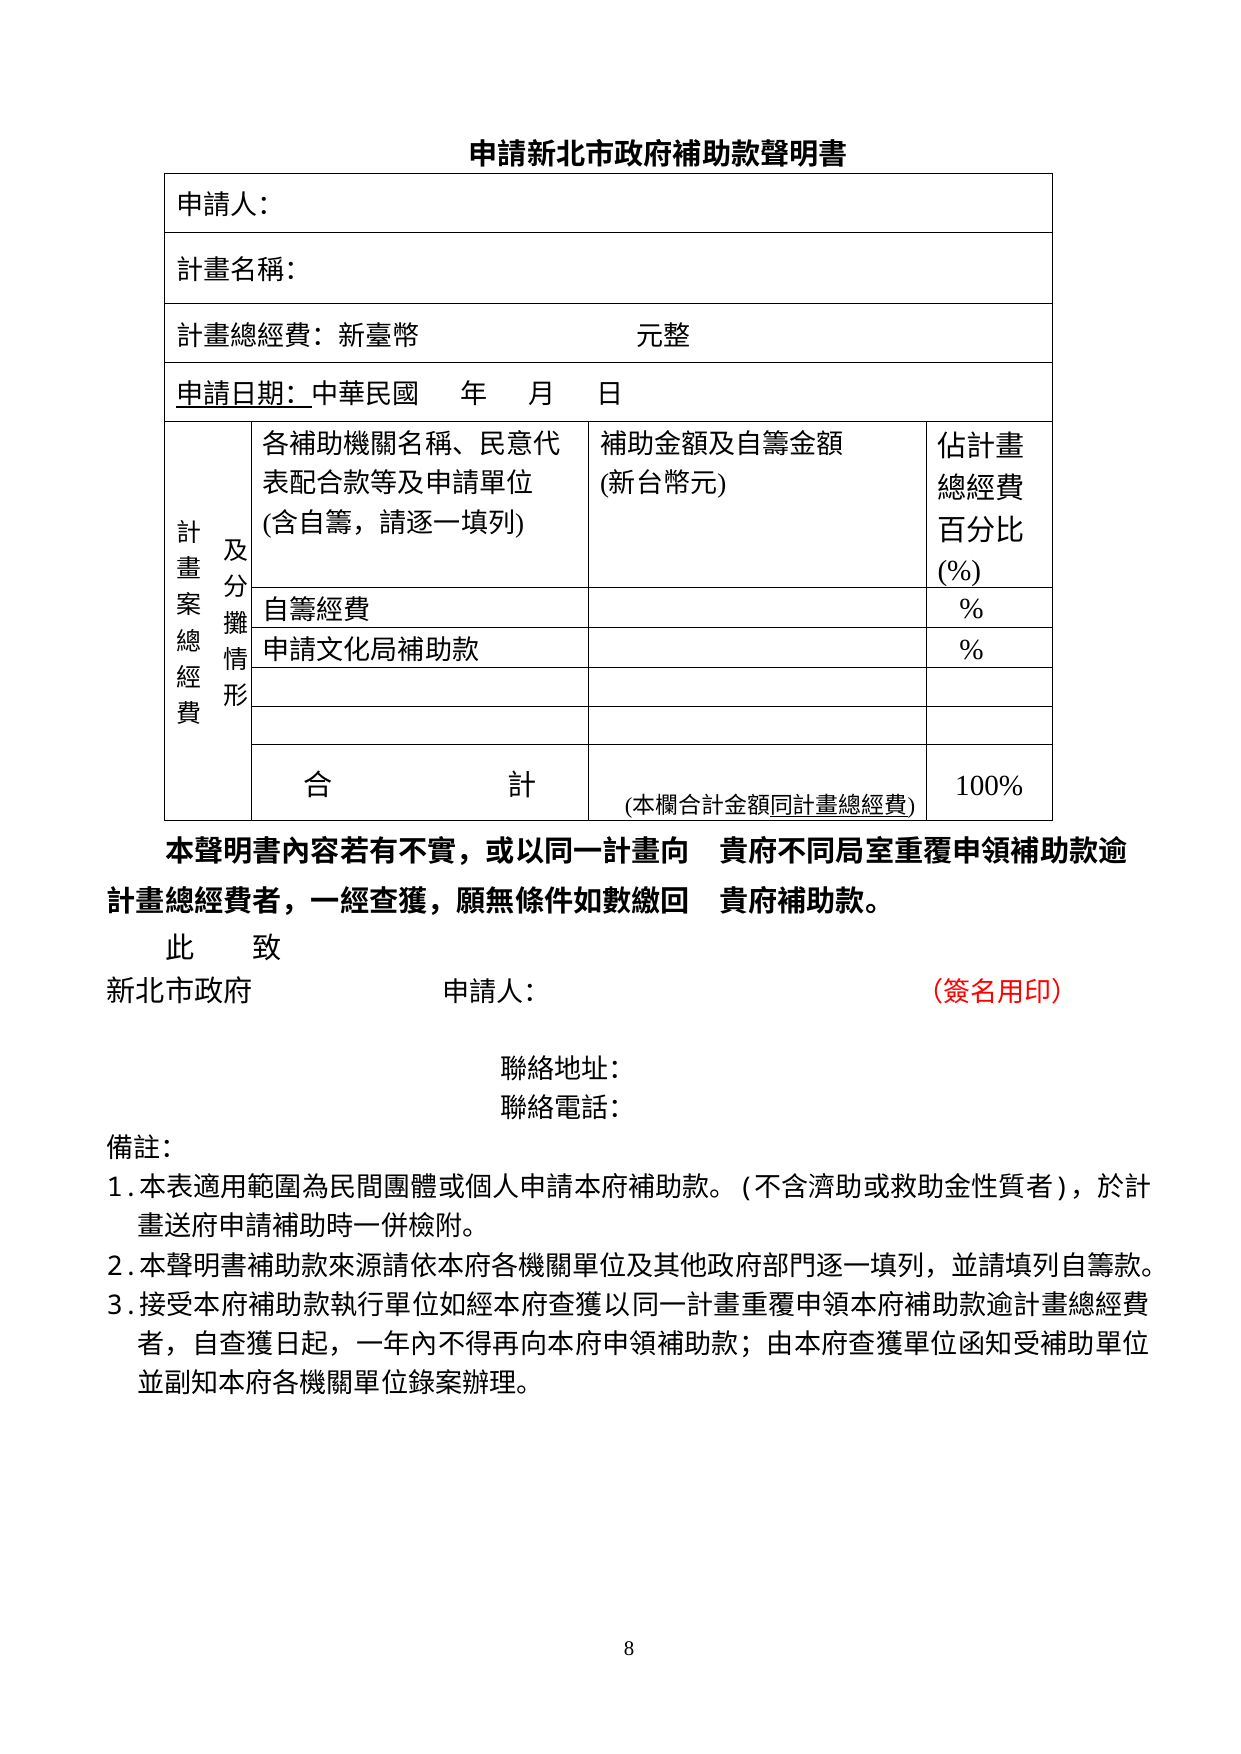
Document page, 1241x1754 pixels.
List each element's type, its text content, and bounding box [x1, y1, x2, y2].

table_cell [589, 588, 926, 627]
table_cell 計畫總經費：新臺幣 元整 [165, 304, 1052, 362]
table_cell 申請日期：中華民國 年 月 日 [165, 363, 1052, 421]
text 申請新北市政府補助款聲明書 [106, 130, 1152, 173]
text 3.接受本府補助款執行單位如經本府查獲以同一計畫重覆申領本府補助款逾計畫總經費者，自查獲日起，一年內不得再向本府申領補助款；由本府查獲單位函知受補助單位並副知本府各機關單位錄案辦理。 [106, 1283, 1152, 1401]
text 備註： [106, 1126, 1152, 1165]
table_cell [589, 668, 926, 706]
table_cell 申請文化局補助款 [252, 628, 588, 667]
text 聯絡地址： [500, 1047, 1152, 1086]
table_cell [589, 707, 926, 744]
table_cell 自籌經費 [252, 588, 588, 627]
table_cell 佔計畫總經費百分比(%) [927, 422, 1052, 587]
table_cell 100% [927, 745, 1052, 820]
table_cell % [927, 628, 1052, 667]
table_cell 各補助機關名稱、民意代表配合款等及申請單位 (含自籌，請逐一填列) [252, 422, 588, 587]
text 1.本表適用範圍為民間團體或個人申請本府補助款。(不含濟助或救助金性質者)，於計畫送府申請補助時一併檢附。 [106, 1165, 1152, 1243]
table_cell (本欄合計金額同計畫總經費) [589, 745, 926, 820]
table_cell [589, 628, 926, 667]
table_header 申請人： [165, 174, 1052, 232]
text 新北市政府 申請人： （簽名用印） [106, 967, 1152, 1009]
text 本聲明書內容若有不實，或以同一計畫向 貴府不同局室重覆申領補助款逾計畫總經費者，一經查獲，願無條件如數繳回 貴府補助款。 [106, 821, 1152, 921]
table_cell 及分攤情形 [212, 422, 251, 820]
table_cell 計畫名稱： [165, 233, 1052, 303]
text 2.本聲明書補助款來源請依本府各機關單位及其他政府部門逐一填列，並請填列自籌款。 [106, 1243, 1152, 1283]
table_cell [927, 668, 1052, 706]
table_cell 補助金額及自籌金額 (新台幣元) [589, 422, 926, 587]
text 此 致 [106, 921, 1152, 967]
table_cell % [927, 588, 1052, 627]
table_cell [252, 668, 588, 706]
table_cell [927, 707, 1052, 744]
table_cell 計畫案總經費 [165, 422, 212, 820]
table_cell 合 計 [252, 745, 588, 820]
text 聯絡電話： [500, 1086, 1152, 1126]
table_cell [252, 707, 588, 744]
